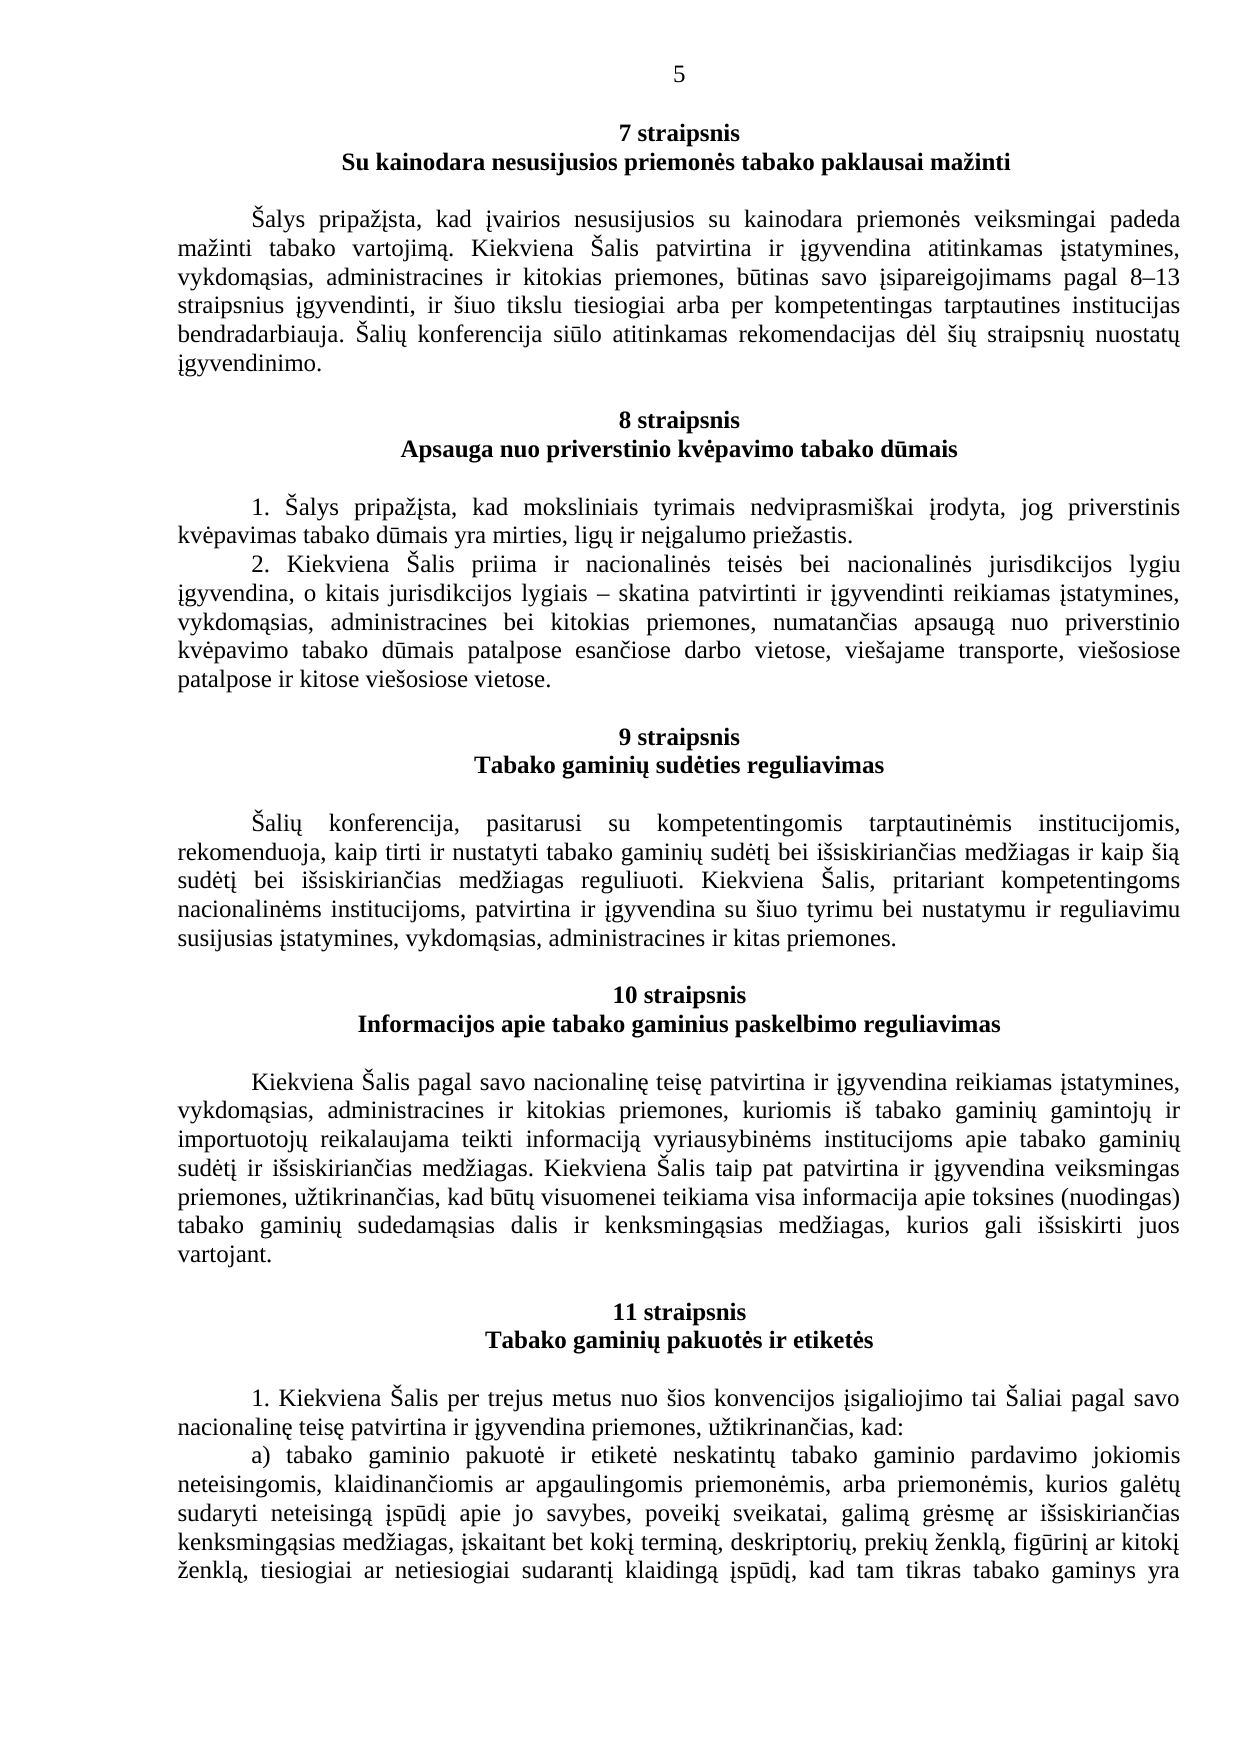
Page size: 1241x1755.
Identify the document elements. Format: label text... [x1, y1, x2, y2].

text 2. Kiekviena Šalis priima ir nacionalinės teisės bei nacionalinės jurisdikcijos lygiu įgyvendina, o kitais jurisdikcijos lygiais – skatina patvirtinti ir įgyvendinti reikiamas įstatymines, vykdomąsias, administracines bei kitokias priemones, numatančias apsaugą nuo priverstinio kvėpavimo tabako dūmais patalpose esančiose darbo vietose, viešajame transporte, viešosiose patalpose ir kitose viešosiose vietose. [177, 549, 1181, 693]
text 11 straipsnis [177, 1297, 1181, 1326]
text 9 straipsnis [177, 722, 1181, 751]
text Kiekviena Šalis pagal savo nacionalinę teisę patvirtina ir įgyvendina reikiamas įstatymines, vykdomąsias, administracines ir kitokias priemones, kuriomis iš tabako gaminių gamintojų ir importuotojų reikalaujama teikti informaciją vyriausybinėms institucijoms apie tabako gaminių sudėtį ir išsiskiriančias medžiagas. Kiekviena Šalis taip pat patvirtina ir įgyvendina veiksmingas priemones, užtikrinančias, kad būtų visuomenei teikiama visa informacija apie toksines (nuodingas) tabako gaminių sudedamąsias dalis ir kenksmingąsias medžiagas, kurios gali išsiskirti juos vartojant. [177, 1067, 1181, 1268]
text Apsauga nuo priverstinio kvėpavimo tabako dūmais [177, 434, 1181, 463]
text Tabako gaminių pakuotės ir etiketės [177, 1326, 1181, 1354]
text Šalys pripažįsta, kad įvairios nesusijusios su kainodara priemonės veiksmingai padeda mažinti tabako vartojimą. Kiekviena Šalis patvirtina ir įgyvendina atitinkamas įstatymines, vykdomąsias, administracines ir kitokias priemones, būtinas savo įsipareigojimams pagal 8–13 straipsnius įgyvendinti, ir šiuo tikslu tiesiogiai arba per kompetentingas tarptautines institucijas bendradarbiauja. Šalių konferencija siūlo atitinkamas rekomendacijas dėl šių straipsnių nuostatų įgyvendinimo. [177, 204, 1181, 377]
text Tabako gaminių sudėties reguliavimas [177, 751, 1181, 779]
text 10 straipsnis [177, 981, 1181, 1009]
text 8 straipsnis [177, 406, 1181, 434]
text Informacijos apie tabako gaminius paskelbimo reguliavimas [177, 1009, 1181, 1038]
text a) tabako gaminio pakuotė ir etiketė neskatintų tabako gaminio pardavimo jokiomis neteisingomis, klaidinančiomis ar apgaulingomis priemonėmis, arba priemonėmis, kurios galėtų sudaryti neteisingą įspūdį apie jo savybes, poveikį sveikatai, galimą grėsmę ar išsiskiriančias kenksmingąsias medžiagas, įskaitant bet kokį terminą, deskriptorių, prekių ženklą, figūrinį ar kitokį ženklą, tiesiogiai ar netiesiogiai sudarantį klaidingą įspūdį, kad tam tikras tabako gaminys yra [177, 1441, 1181, 1584]
text 1. Kiekviena Šalis per trejus metus nuo šios konvencijos įsigaliojimo tai Šaliai pagal savo nacionalinę teisę patvirtina ir įgyvendina priemones, užtikrinančias, kad: [177, 1383, 1181, 1441]
text 7 straipsnis [177, 118, 1181, 147]
text Šalių konferencija, pasitarusi su kompetentingomis tarptautinėmis institucijomis, rekomenduoja, kaip tirti ir nustatyti tabako gaminių sudėtį bei išsiskiriančias medžiagas ir kaip šią sudėtį bei išsiskiriančias medžiagas reguliuoti. Kiekviena Šalis, pritariant kompetentingoms nacionalinėms institucijoms, patvirtina ir įgyvendina su šiuo tyrimu bei nustatymu ir reguliavimu susijusias įstatymines, vykdomąsias, administracines ir kitas priemones. [177, 808, 1181, 952]
text Su kainodara nesusijusios priemonės tabako paklausai mažinti [177, 147, 1181, 176]
text 1. Šalys pripažįsta, kad moksliniais tyrimais nedviprasmiškai įrodyta, jog priverstinis kvėpavimas tabako dūmais yra mirties, ligų ir neįgalumo priežastis. [177, 492, 1181, 549]
